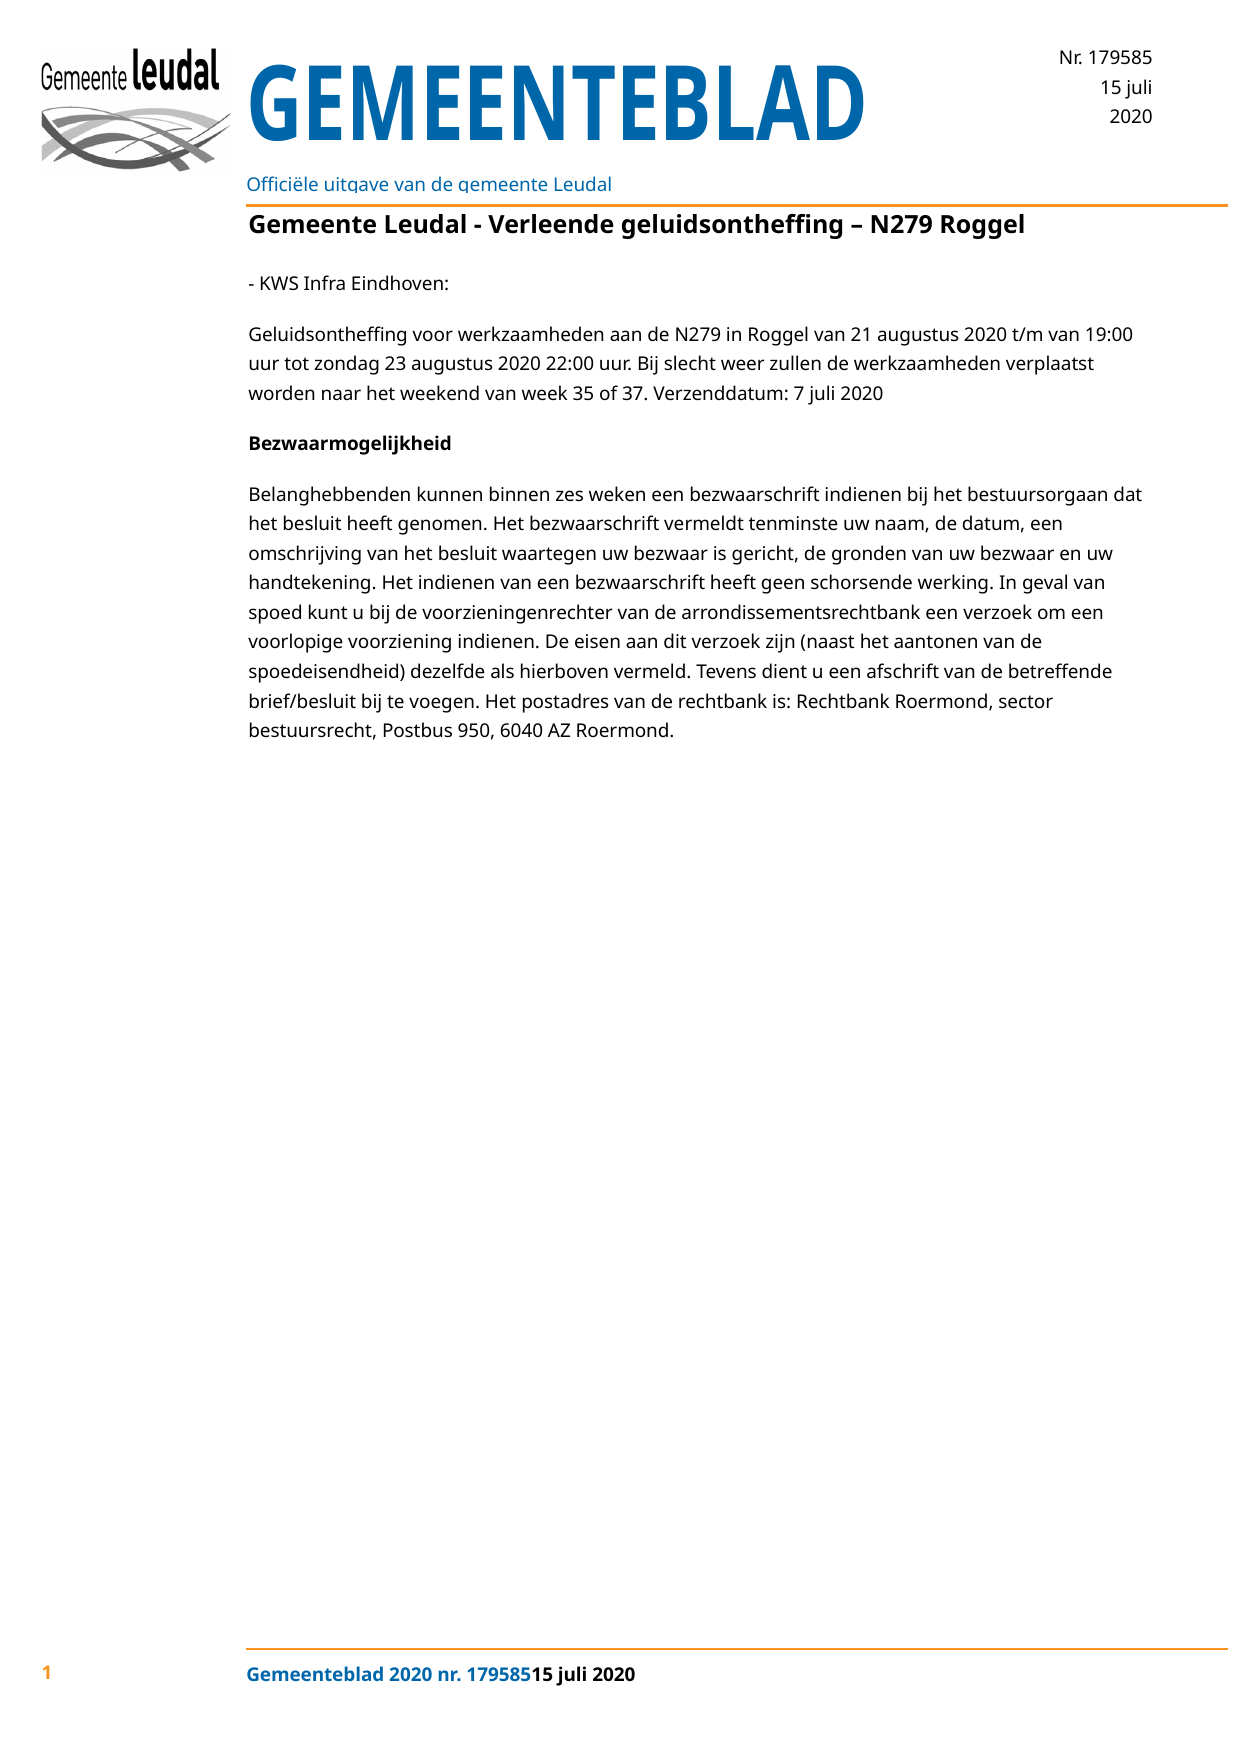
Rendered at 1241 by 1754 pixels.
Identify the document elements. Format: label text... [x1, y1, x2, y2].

picture [41, 47, 231, 172]
text Belanghebbenden kunnen binnen zes weken een bezwaarschrift indienen bij het bestuursorgaan dat het besluit heeft genomen. Het bezwaarschrift vermeldt tenminste uw naam, de datum, een omschrijving van het besluit waartegen uw bezwaar is gericht, de gronden van uw bezwaar en uw handtekening. Het indienen van een bezwaarschrift heeft geen schorsende werking. In geval van spoed kunt u bij de voorzieningenrechter van de arrondissementsrechtbank een verzoek om een voorlopige voorziening indienen. De eisen aan dit verzoek zijn (naast het aantonen van de spoedeisendheid) dezelfde als hierboven vermeld. Tevens dient u een afschrift van de betreffende brief/besluit bij te voegen. Het postadres van de rechtbank is: Rechtbank Roermond, sector bestuursrecht, Postbus 950, 6040 AZ Roermond. [248, 481, 1152, 743]
text Bezwaarmogelijkheid [248, 430, 1152, 456]
text Gemeente Leudal - Verleende geluidsontheffing – N279 Roggel [248, 207, 1152, 241]
text Geluidsontheffing voor werkzaamheden aan de N279 in Roggel van 21 augustus 2020 t/m van 19:00 uur tot zondag 23 augustus 2020 22:00 uur. Bij slecht weer zullen de werkzaamheden verplaatst worden naar het weekend van week 35 of 37. Verzenddatum: 7 juli 2020 [248, 321, 1152, 406]
text - KWS Infra Eindhoven: [248, 270, 1152, 296]
